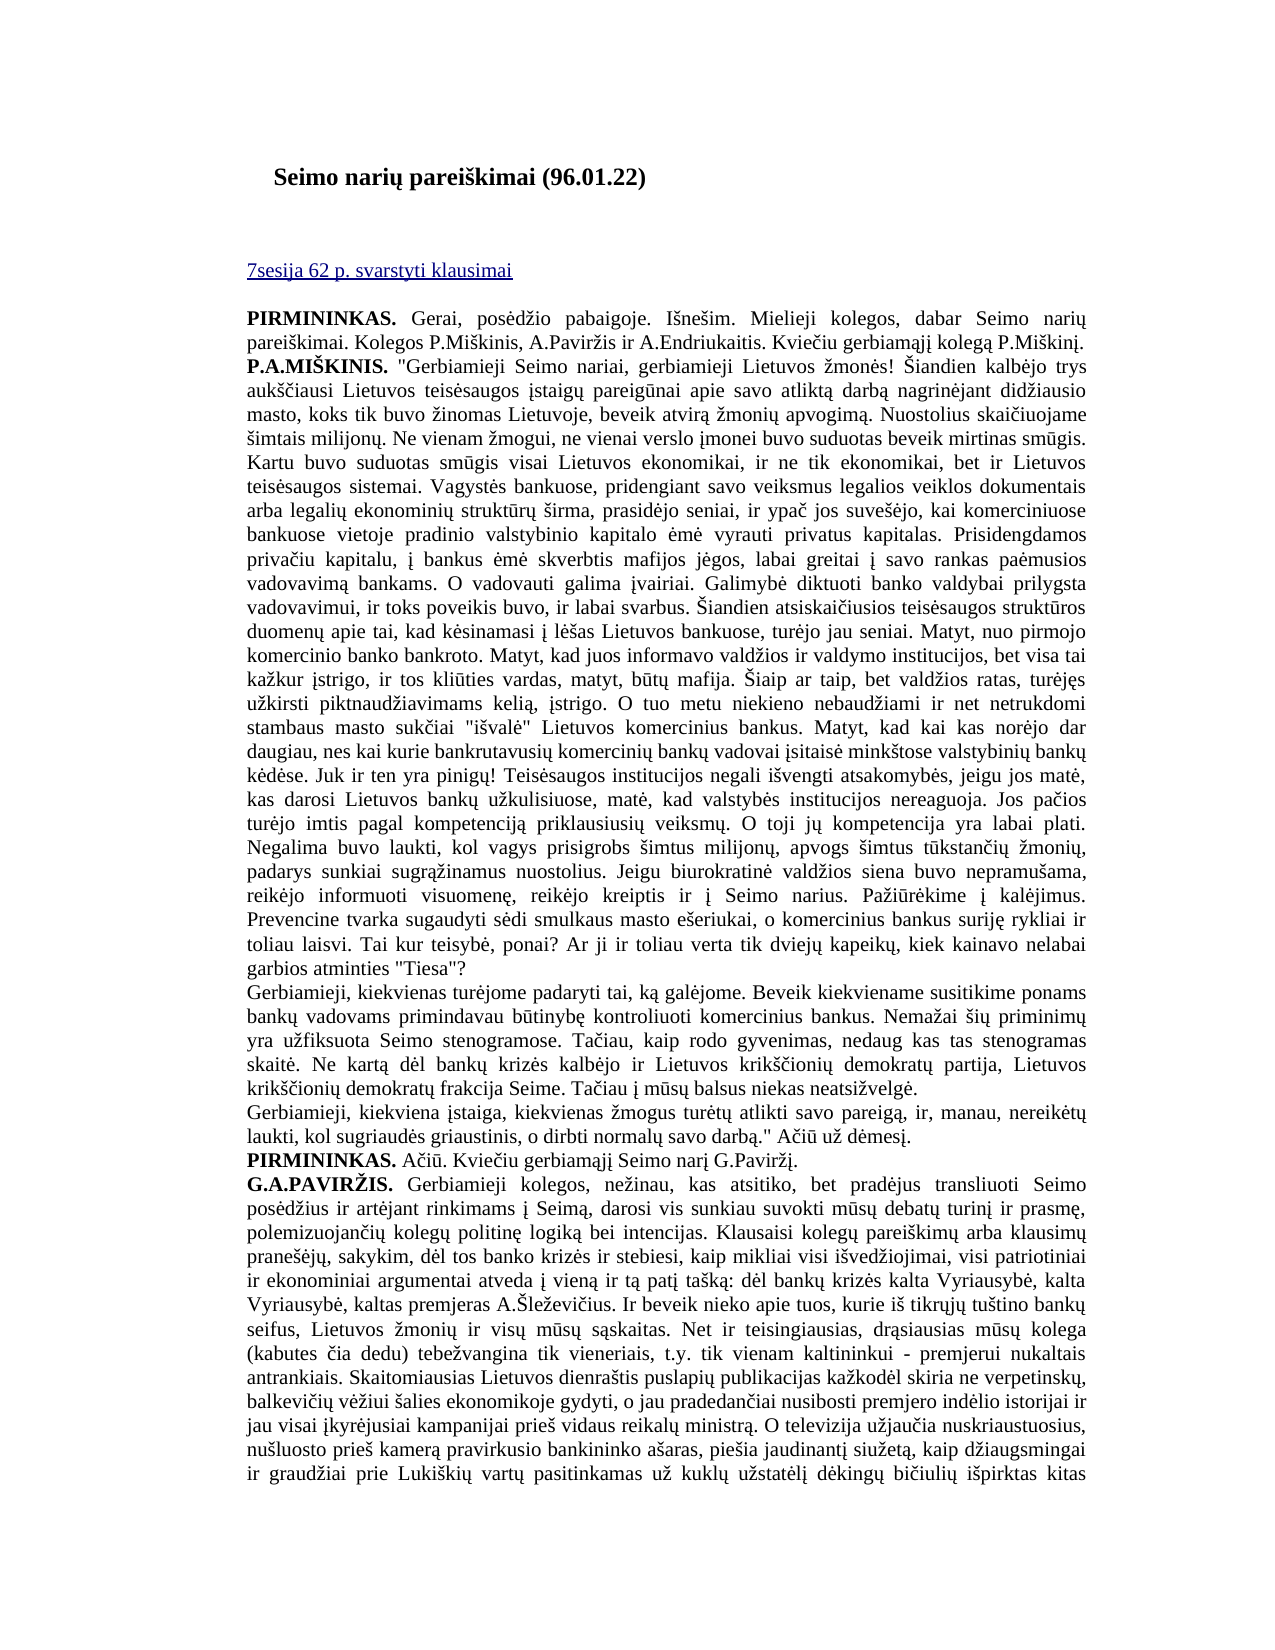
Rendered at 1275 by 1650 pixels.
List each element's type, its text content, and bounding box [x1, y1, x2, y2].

text PIRMININKAS. Ačiū. Kviečiu gerbiamąjį Seimo narį G.Paviržį. [247, 1148, 1087, 1172]
text Seimo narių pareiškimai (96.01.22) [244, 162, 1087, 191]
text 7sesija 62 p. svarstyti klausimai [247, 258, 1087, 282]
text G.A.PAVIRŽIS. Gerbiamieji kolegos, nežinau, kas atsitiko, bet pradėjus transliuoti Seimo posėdžius ir artėjant rinkimams į Seimą, darosi vis sunkiau suvokti mūsų debatų turinį ir prasmę, polemizuojančių kolegų politinę logiką bei intencijas. Klausaisi kolegų pareiškimų arba klausimų pranešėjų, sakykim, dėl tos banko krizės ir stebiesi, kaip mikliai visi išvedžiojimai, visi patriotiniai ir ekonominiai argumentai atveda į vieną ir tą patį tašką: dėl bankų krizės kalta Vyriausybė, kalta Vyriausybė, kaltas premjeras A.Šleževičius. Ir beveik nieko apie tuos, kurie iš tikrųjų tuštino bankų seifus, Lietuvos žmonių ir visų mūsų sąskaitas. Net ir teisingiausias, drąsiausias mūsų kolega (kabutes čia dedu) tebežvangina tik vieneriais, t.y. tik vienam kaltininkui - premjerui nukaltais antrankiais. Skaitomiausias Lietuvos dienraštis puslapių publikacijas kažkodėl skiria ne verpetinskų, balkevičių vėžiui šalies ekonomikoje gydyti, o jau pradedančiai nusibosti premjero indėlio istorijai ir jau visai įkyrėjusiai kampanijai prieš vidaus reikalų ministrą. O televizija užjaučia nuskriaustuosius, nušluosto prieš kamerą pravirkusio bankininko ašaras, piešia jaudinantį siužetą, kaip džiaugsmingai ir graudžiai prie Lukiškių vartų pasitinkamas už kuklų užstatėlį dėkingų bičiulių išpirktas kitas [247, 1172, 1087, 1485]
text P.A.MIŠKINIS. "Gerbiamieji Seimo nariai, gerbiamieji Lietuvos žmonės! Šiandien kalbėjo trys aukščiausi Lietuvos teisėsaugos įstaigų pareigūnai apie savo atliktą darbą nagrinėjant didžiausio masto, koks tik buvo žinomas Lietuvoje, beveik atvirą žmonių apvogimą. Nuostolius skaičiuojame šimtais milijonų. Ne vienam žmogui, ne vienai verslo įmonei buvo suduotas beveik mirtinas smūgis. Kartu buvo suduotas smūgis visai Lietuvos ekonomikai, ir ne tik ekonomikai, bet ir Lietuvos teisėsaugos sistemai. Vagystės bankuose, pridengiant savo veiksmus legalios veiklos dokumentais arba legalių ekonominių struktūrų širma, prasidėjo seniai, ir ypač jos suvešėjo, kai komerciniuose bankuose vietoje pradinio valstybinio kapitalo ėmė vyrauti privatus kapitalas. Prisidengdamos privačiu kapitalu, į bankus ėmė skverbtis mafijos jėgos, labai greitai į savo rankas paėmusios vadovavimą bankams. O vadovauti galima įvairiai. Galimybė diktuoti banko valdybai prilygsta vadovavimui, ir toks poveikis buvo, ir labai svarbus. Šiandien atsiskaičiusios teisėsaugos struktūros duomenų apie tai, kad kėsinamasi į lėšas Lietuvos bankuose, turėjo jau seniai. Matyt, nuo pirmojo komercinio banko bankroto. Matyt, kad juos informavo valdžios ir valdymo institucijos, bet visa tai kažkur įstrigo, ir tos kliūties vardas, matyt, būtų mafija. Šiaip ar taip, bet valdžios ratas, turėjęs užkirsti piktnaudžiavimams kelią, įstrigo. O tuo metu niekieno nebaudžiami ir net netrukdomi stambaus masto sukčiai "išvalė" Lietuvos komercinius bankus. Matyt, kad kai kas norėjo dar daugiau, nes kai kurie bankrutavusių komercinių bankų vadovai įsitaisė minkštose valstybinių bankų kėdėse. Juk ir ten yra pinigų! Teisėsaugos institucijos negali išvengti atsakomybės, jeigu jos matė, kas darosi Lietuvos bankų užkulisiuose, matė, kad valstybės institucijos nereaguoja. Jos pačios turėjo imtis pagal kompetenciją priklausiusių veiksmų. O toji jų kompetencija yra labai plati. Negalima buvo laukti, kol vagys prisigrobs šimtus milijonų, apvogs šimtus tūkstančių žmonių, padarys sunkiai sugrąžinamus nuostolius. Jeigu biurokratinė valdžios siena buvo nepramušama, reikėjo informuoti visuomenę, reikėjo kreiptis ir į Seimo narius. Pažiūrėkime į kalėjimus. Prevencine tvarka sugaudyti sėdi smulkaus masto ešeriukai, o komercinius bankus suriję rykliai ir toliau laisvi. Tai kur teisybė, ponai? Ar ji ir toliau verta tik dviejų kapeikų, kiek kainavo nelabai garbios atminties "Tiesa"? [247, 354, 1087, 979]
text PIRMININKAS. Gerai, posėdžio pabaigoje. Išnešim. Mielieji kolegos, dabar Seimo narių pareiškimai. Kolegos P.Miškinis, A.Paviržis ir A.Endriukaitis. Kviečiu gerbiamąjį kolegą P.Miškinį. [247, 306, 1087, 354]
text Gerbiamieji, kiekvienas turėjome padaryti tai, ką galėjome. Beveik kiekviename susitikime ponams bankų vadovams primindavau būtinybę kontroliuoti komercinius bankus. Nemažai šių priminimų yra užfiksuota Seimo stenogramose. Tačiau, kaip rodo gyvenimas, nedaug kas tas stenogramas skaitė. Ne kartą dėl bankų krizės kalbėjo ir Lietuvos krikščionių demokratų partija, Lietuvos krikščionių demokratų frakcija Seime. Tačiau į mūsų balsus niekas neatsižvelgė. [247, 979, 1087, 1100]
text Gerbiamieji, kiekviena įstaiga, kiekvienas žmogus turėtų atlikti savo pareigą, ir, manau, nereikėtų laukti, kol sugriaudės griaustinis, o dirbti normalų savo darbą." Ačiū už dėmesį. [247, 1100, 1087, 1148]
